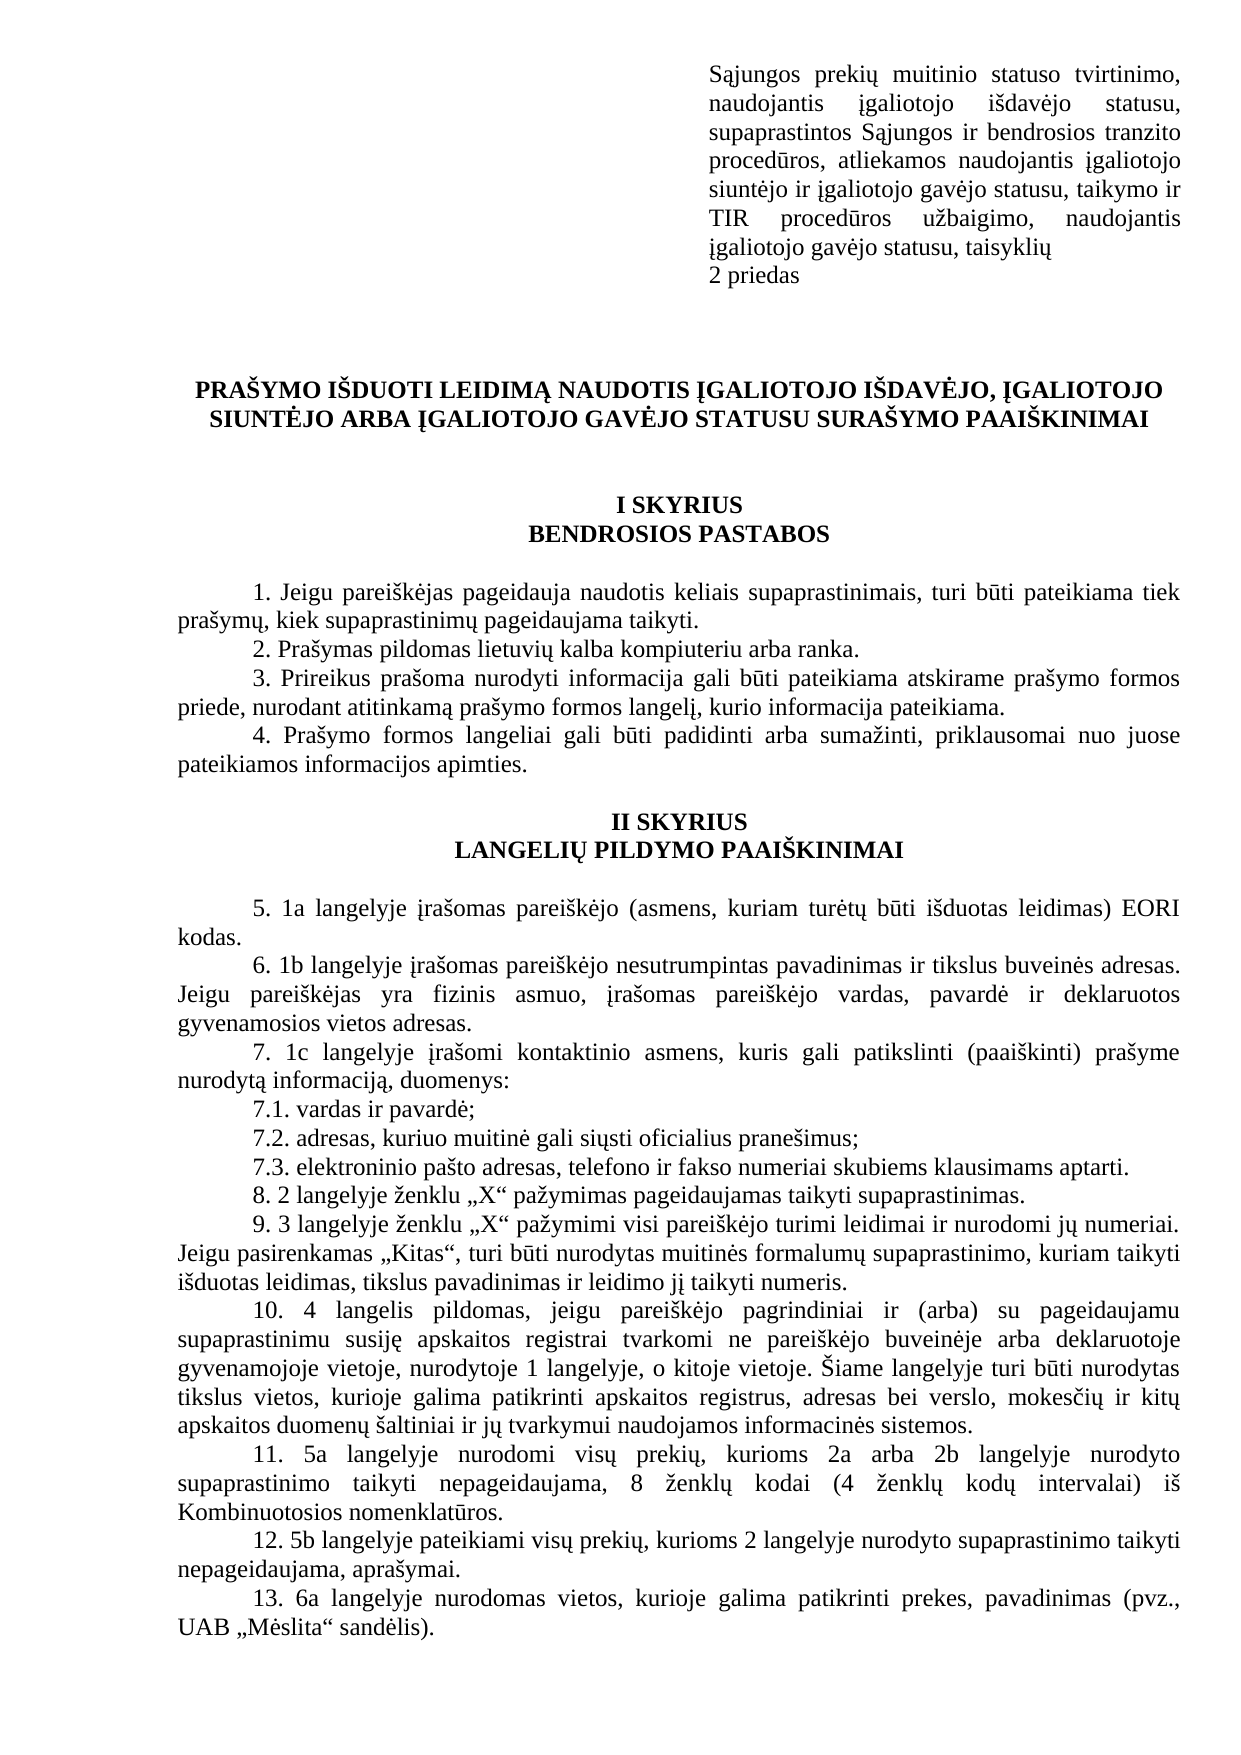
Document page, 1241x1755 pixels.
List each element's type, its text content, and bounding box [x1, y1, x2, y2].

text 6. 1b langelyje įrašomas pareiškėjo nesutrumpintas pavadinimas ir tikslus buveinės adresas. Jeigu pareiškėjas yra fizinis asmuo, įrašomas pareiškėjo vardas, pavardė ir deklaruotos gyvenamosios vietos adresas. [177, 950, 1181, 1037]
text 13. 6a langelyje nurodomas vietos, kurioje galima patikrinti prekes, pavadinimas (pvz., UAB „Mėslita“ sandėlis). [177, 1583, 1181, 1640]
text 2 priedas [709, 260, 1181, 289]
text 5. 1a langelyje įrašomas pareiškėjo (asmens, kuriam turėtų būti išduotas leidimas) EORI kodas. [177, 893, 1181, 950]
text 3. Prireikus prašoma nurodyti informacija gali būti pateikiama atskirame prašymo formos priede, nurodant atitinkamą prašymo formos langelį, kurio informacija pateikiama. [177, 663, 1181, 720]
text II SKYRIUS [177, 807, 1181, 835]
text 7.3. elektroninio pašto adresas, telefono ir fakso numeriai skubiems klausimams aptarti. [177, 1152, 1181, 1180]
text 12. 5b langelyje pateikiami visų prekių, kurioms 2 langelyje nurodyto supaprastinimo taikyti nepageidaujama, aprašymai. [177, 1525, 1181, 1583]
text 11. 5a langelyje nurodomi visų prekių, kurioms 2a arba 2b langelyje nurodyto supaprastinimo taikyti nepageidaujama, 8 ženklų kodai (4 ženklų kodų intervalai) iš Kombinuotosios nomenklatūros. [177, 1439, 1181, 1525]
text 7.2. adresas, kuriuo muitinė gali siųsti oficialius pranešimus; [177, 1123, 1181, 1152]
text 2. Prašymas pildomas lietuvių kalba kompiuteriu arba ranka. [177, 634, 1181, 663]
text LANGELIŲ PILDYMO PAAIŠKINIMAI [177, 835, 1181, 864]
text PRAŠYMO IŠDUOTI LEIDIMĄ NAUDOTIS ĮGALIOTOJO IŠDAVĖJO, ĮGALIOTOJO SIUNTĖJO ARBA ĮGALIOTOJO GAVĖJO STATUSU SURAŠYMO PAAIŠKINIMAI [177, 375, 1181, 433]
text Sąjungos prekių muitinio statuso tvirtinimo, naudojantis įgaliotojo išdavėjo statusu, supaprastintos Sąjungos ir bendrosios tranzito procedūros, atliekamos naudojantis įgaliotojo siuntėjo ir įgaliotojo gavėjo statusu, taikymo ir TIR procedūros užbaigimo, naudojantis įgaliotojo gavėjo statusu, taisyklių [709, 59, 1181, 260]
text 4. Prašymo formos langeliai gali būti padidinti arba sumažinti, priklausomai nuo juose pateikiamos informacijos apimties. [177, 720, 1181, 778]
text 1. Jeigu pareiškėjas pageidauja naudotis keliais supaprastinimais, turi būti pateikiama tiek prašymų, kiek supaprastinimų pageidaujama taikyti. [177, 577, 1181, 634]
text 8. 2 langelyje ženklu „X“ pažymimas pageidaujamas taikyti supaprastinimas. [177, 1180, 1181, 1209]
text 10. 4 langelis pildomas, jeigu pareiškėjo pagrindiniai ir (arba) su pageidaujamu supaprastinimu susiję apskaitos registrai tvarkomi ne pareiškėjo buveinėje arba deklaruotoje gyvenamojoje vietoje, nurodytoje 1 langelyje, o kitoje vietoje. Šiame langelyje turi būti nurodytas tikslus vietos, kurioje galima patikrinti apskaitos registrus, adresas bei verslo, mokesčių ir kitų apskaitos duomenų šaltiniai ir jų tvarkymui naudojamos informacinės sistemos. [177, 1295, 1181, 1439]
text 7.1. vardas ir pavardė; [177, 1094, 1181, 1123]
text 9. 3 langelyje ženklu „X“ pažymimi visi pareiškėjo turimi leidimai ir nurodomi jų numeriai. Jeigu pasirenkamas „Kitas“, turi būti nurodytas muitinės formalumų supaprastinimo, kuriam taikyti išduotas leidimas, tikslus pavadinimas ir leidimo jį taikyti numeris. [177, 1209, 1181, 1295]
text 7. 1c langelyje įrašomi kontaktinio asmens, kuris gali patikslinti (paaiškinti) prašyme nurodytą informaciją, duomenys: [177, 1037, 1181, 1094]
text BENDROSIOS PASTABOS [177, 519, 1181, 548]
text I SKYRIUS [177, 490, 1181, 519]
